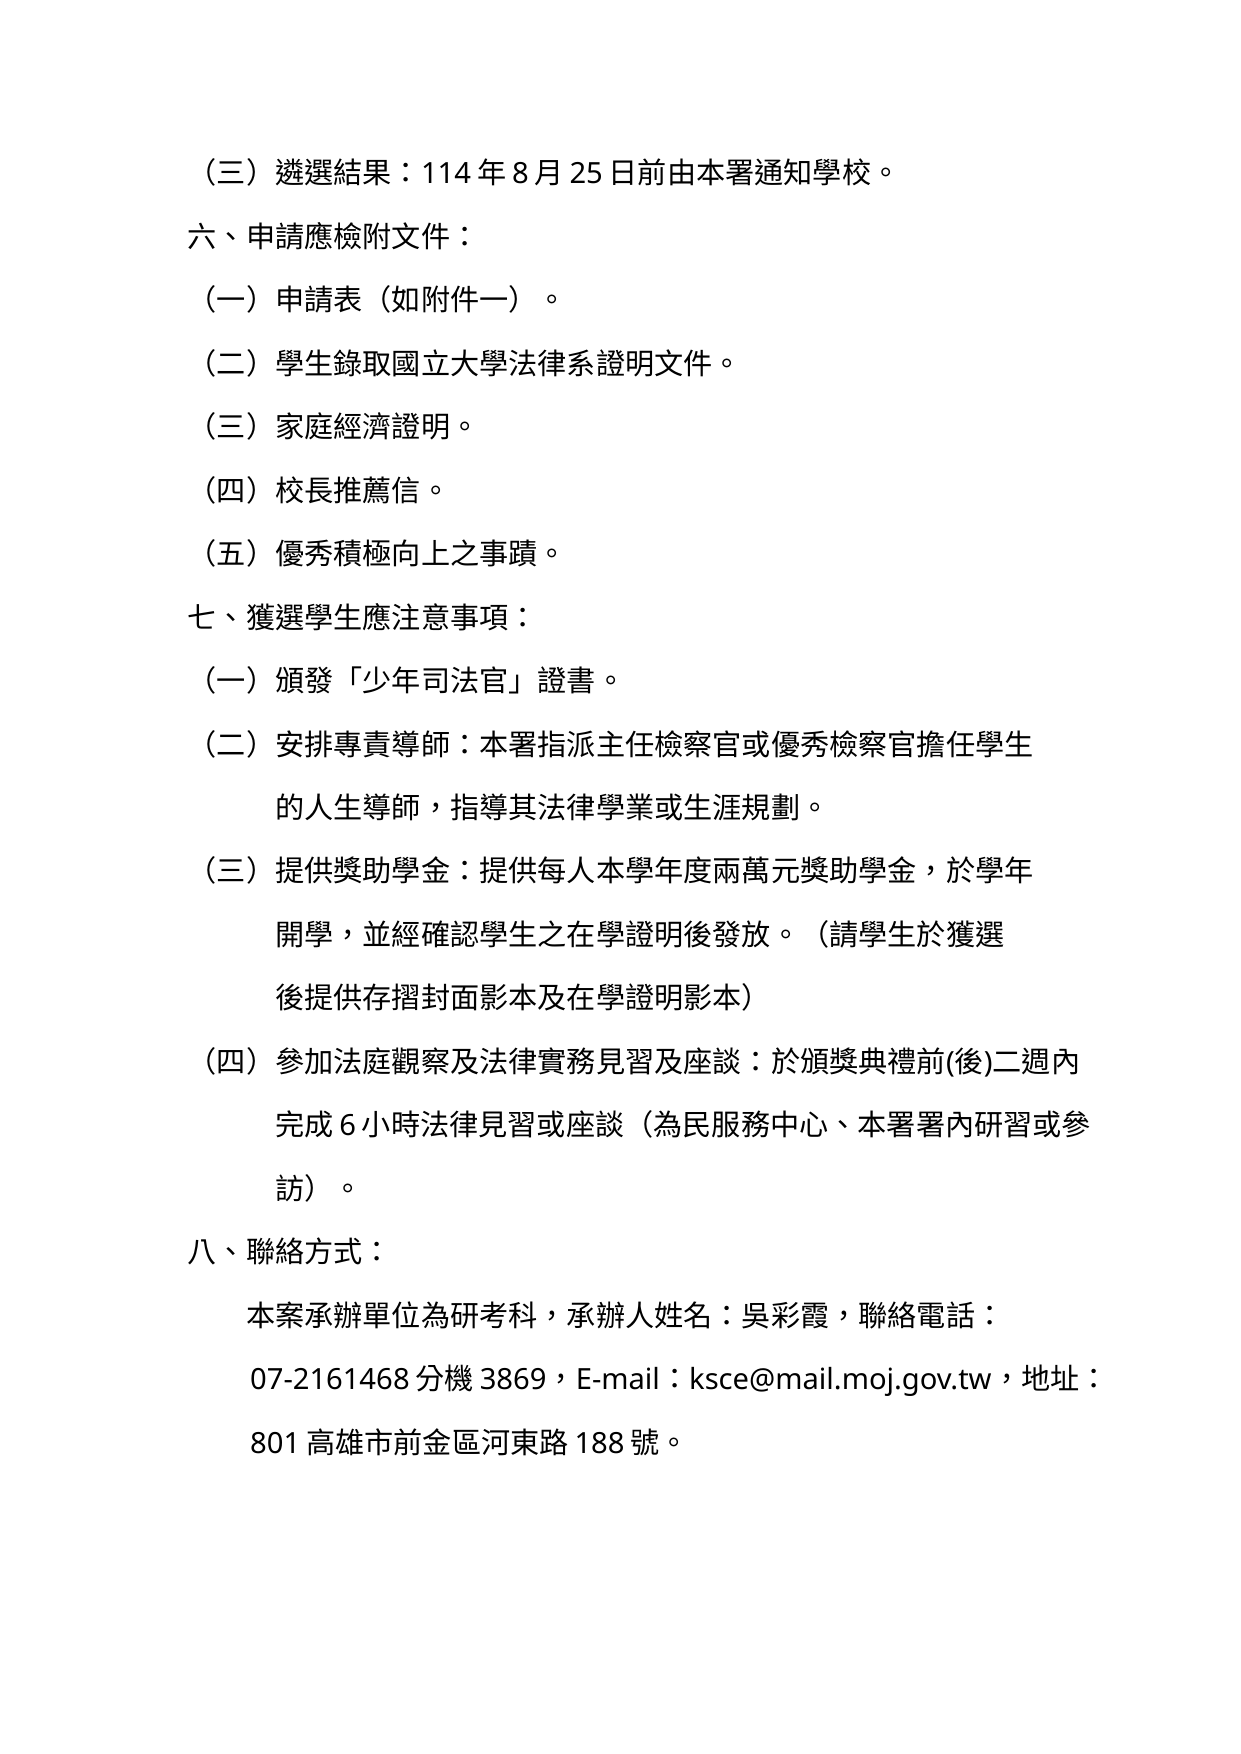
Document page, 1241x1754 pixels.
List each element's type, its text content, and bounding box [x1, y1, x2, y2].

text 後提供存摺封面影本及在學證明影本） [187, 975, 1103, 1017]
text （一）頒發「少年司法官」證書。 [187, 658, 1103, 700]
text （三）家庭經濟證明。 [187, 404, 1103, 446]
text 七、獲選學生應注意事項： [187, 594, 1103, 636]
text 07-2161468分機3869，E-mail：ksce@mail.moj.gov.tw，地址：801高雄市前金區河東路188號。 [250, 1356, 1103, 1462]
text 六、申請應檢附文件： [187, 213, 1103, 256]
text （四）參加法庭觀察及法律實務見習及座談：於頒獎典禮前(後)二週內完成6小時法律見習或座談（為民服務中心、本署署內研習或參訪）。 [187, 1038, 1103, 1208]
text 八、聯絡方式： [187, 1229, 1103, 1271]
text （三）提供獎助學金：提供每人本學年度兩萬元獎助學金，於學年 [187, 848, 1103, 890]
text 本案承辦單位為研考科，承辦人姓名：吳彩霞，聯絡電話： [187, 1292, 1103, 1334]
text 的人生導師，指導其法律學業或生涯規劃。 [187, 784, 1103, 827]
text （三）遴選結果：114年8月25日前由本署通知學校。 [187, 150, 1103, 192]
text （五）優秀積極向上之事蹟。 [187, 531, 1103, 573]
text （四）校長推薦信。 [187, 467, 1103, 509]
text 開學，並經確認學生之在學證明後發放。（請學生於獲選 [187, 911, 1103, 954]
text （二）學生錄取國立大學法律系證明文件。 [187, 340, 1103, 383]
text （二）安排專責導師：本署指派主任檢察官或優秀檢察官擔任學生 [187, 721, 1103, 763]
text （一）申請表（如附件一）。 [187, 277, 1103, 319]
